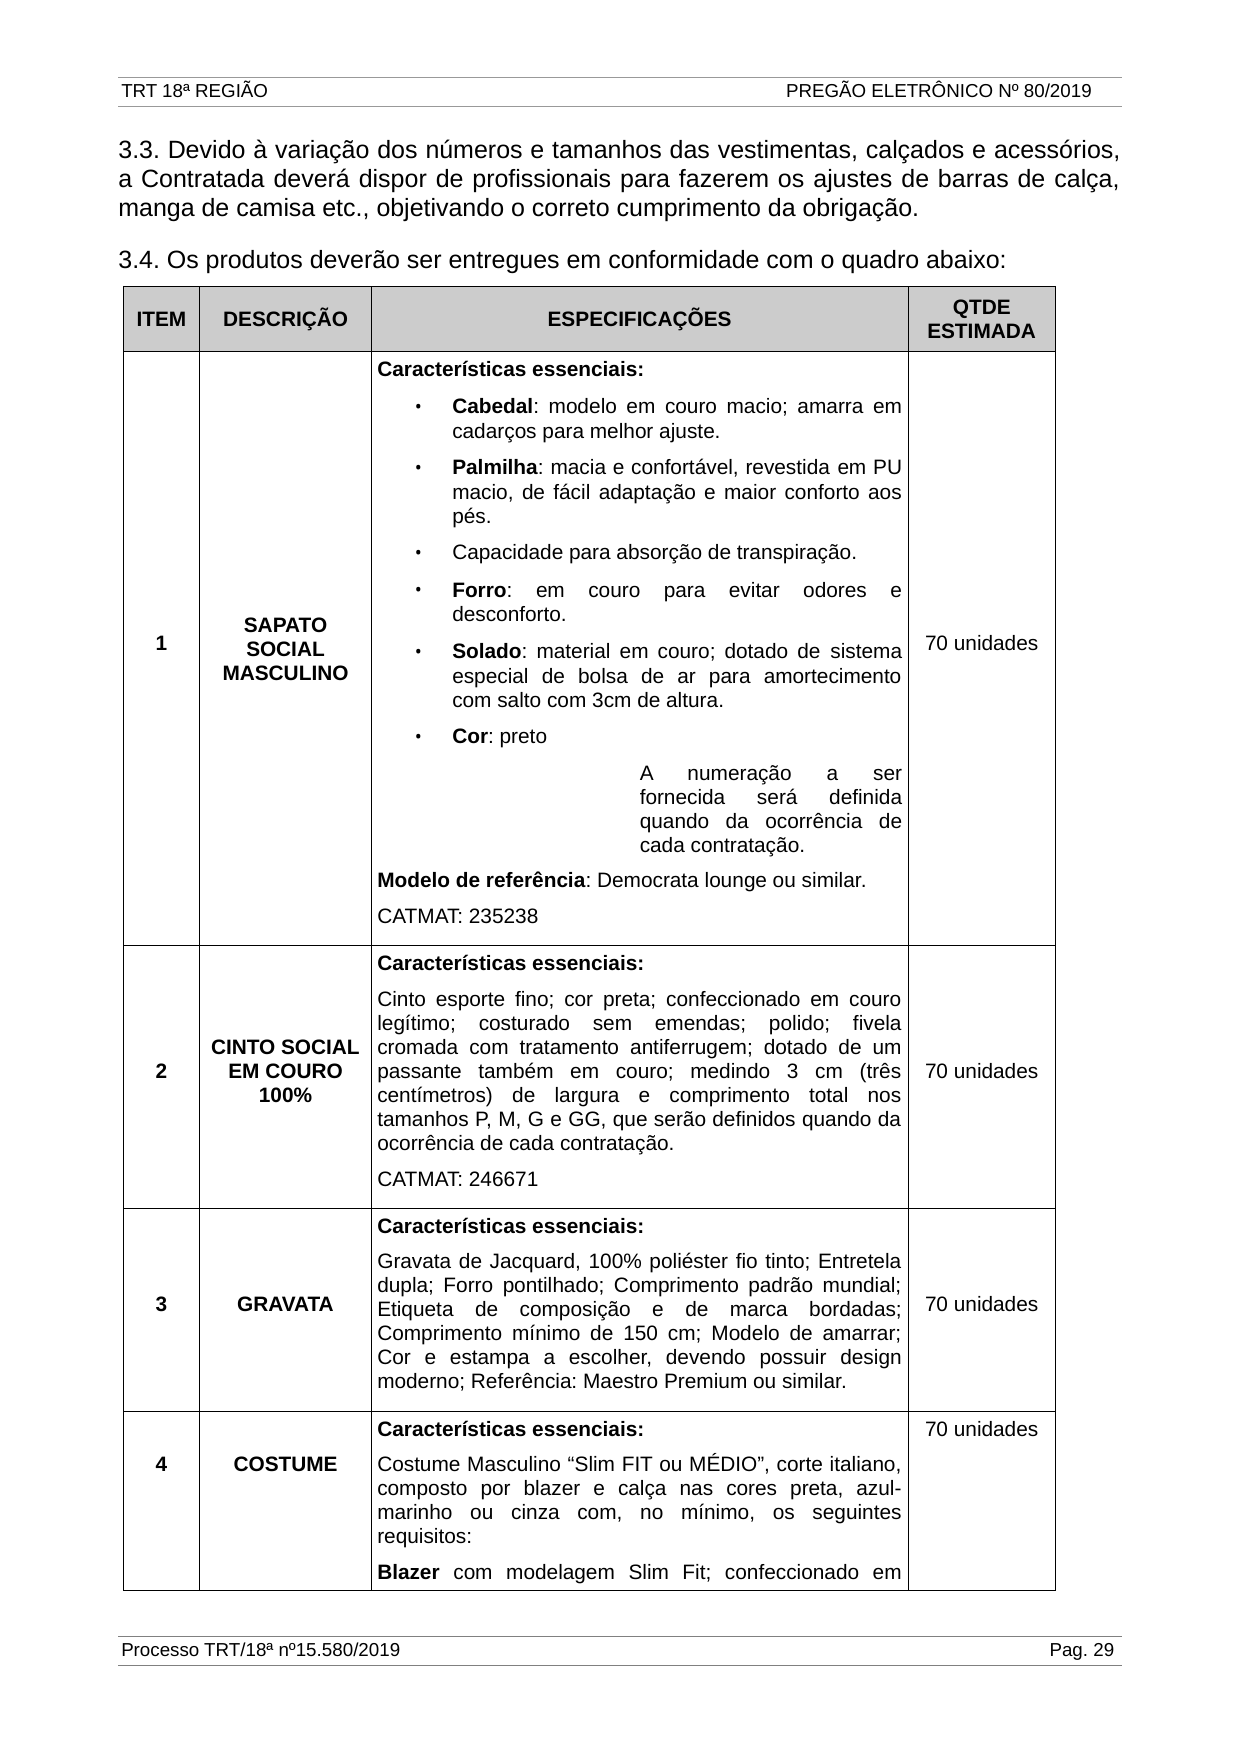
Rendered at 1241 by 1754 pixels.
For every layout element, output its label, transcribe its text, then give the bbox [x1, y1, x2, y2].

table_cell 1 [124, 352, 199, 945]
table_cell 70 unidades [909, 1209, 1055, 1411]
table_header ITEM [124, 287, 199, 351]
table_cell Características essenciais: Costume Masculino “Slim FIT ou MÉDIO”, corte italiano, composto por blazer e calça nas cores preta, azul-marinho ou cinza com, no mínimo, os seguintes requisitos: Blazer com modelagem Slim Fit; confeccionado em [372, 1412, 908, 1589]
table_cell 4 [124, 1412, 199, 1589]
table_header DESCRIÇÃO [200, 287, 371, 351]
table_cell SAPATO SOCIAL MASCULINO [200, 352, 371, 945]
table_cell 2 [124, 946, 199, 1208]
table_header QTDE ESTIMADA [909, 287, 1055, 351]
table_cell GRAVATA [200, 1209, 371, 1411]
table_cell COSTUME [200, 1412, 371, 1589]
table_cell 70 unidades [909, 1412, 1055, 1589]
table_cell Características essenciais: Gravata de Jacquard, 100% poliéster fio tinto; Entretela dupla; Forro pontilhado; Comprimento padrão mundial; Etiqueta de composição e de marca bordadas; Comprimento mínimo de 150 cm; Modelo de amarrar; Cor e estampa a escolher, devendo possuir design moderno; Referência: Maestro Premium ou similar. [372, 1209, 908, 1411]
table_cell 70 unidades [909, 352, 1055, 945]
table_cell Características essenciais: Cinto esporte fino; cor preta; confeccionado em couro legítimo; costurado sem emendas; polido; fivela cromada com tratamento antiferrugem; dotado de um passante também em couro; medindo 3 cm (três centímetros) de largura e comprimento total nos tamanhos P, M, G e GG, que serão definidos quando da ocorrência de cada contratação. CATMAT: 246671 [372, 946, 908, 1208]
table_cell 70 unidades [909, 946, 1055, 1208]
table_header ESPECIFICAÇÕES [372, 287, 908, 351]
table_cell 3 [124, 1209, 199, 1411]
text 3.3. Devido à variação dos números e tamanhos das vestimentas, calçados e acessórios, a Contratada deverá dispor de profissionais para fazerem os ajustes de barras de calça, manga de camisa etc., objetivando o correto cumprimento da obrigação. [118, 136, 1122, 222]
text 3.4. Os produtos deverão ser entregues em conformidade com o quadro abaixo: [118, 245, 1122, 274]
table_cell CINTO SOCIAL EM COURO 100% [200, 946, 371, 1208]
table_cell Características essenciais: Cabedal: modelo em couro macio; amarra em cadarços para melhor ajuste. Palmilha: macia e confortável, revestida em PU macio, de fácil adaptação e maior conforto aos pés. Capacidade para absorção de transpiração. Forro: em couro para evitar odores e desconforto. Solado: material em couro; dotado de sistema especial de bolsa de ar para amortecimento com salto com 3cm de altura. Cor: preto A numeração a ser fornecida será definida quando da ocorrência de cada contratação. Modelo de referência: Democrata lounge ou similar. CATMAT: 235238 [372, 352, 908, 945]
